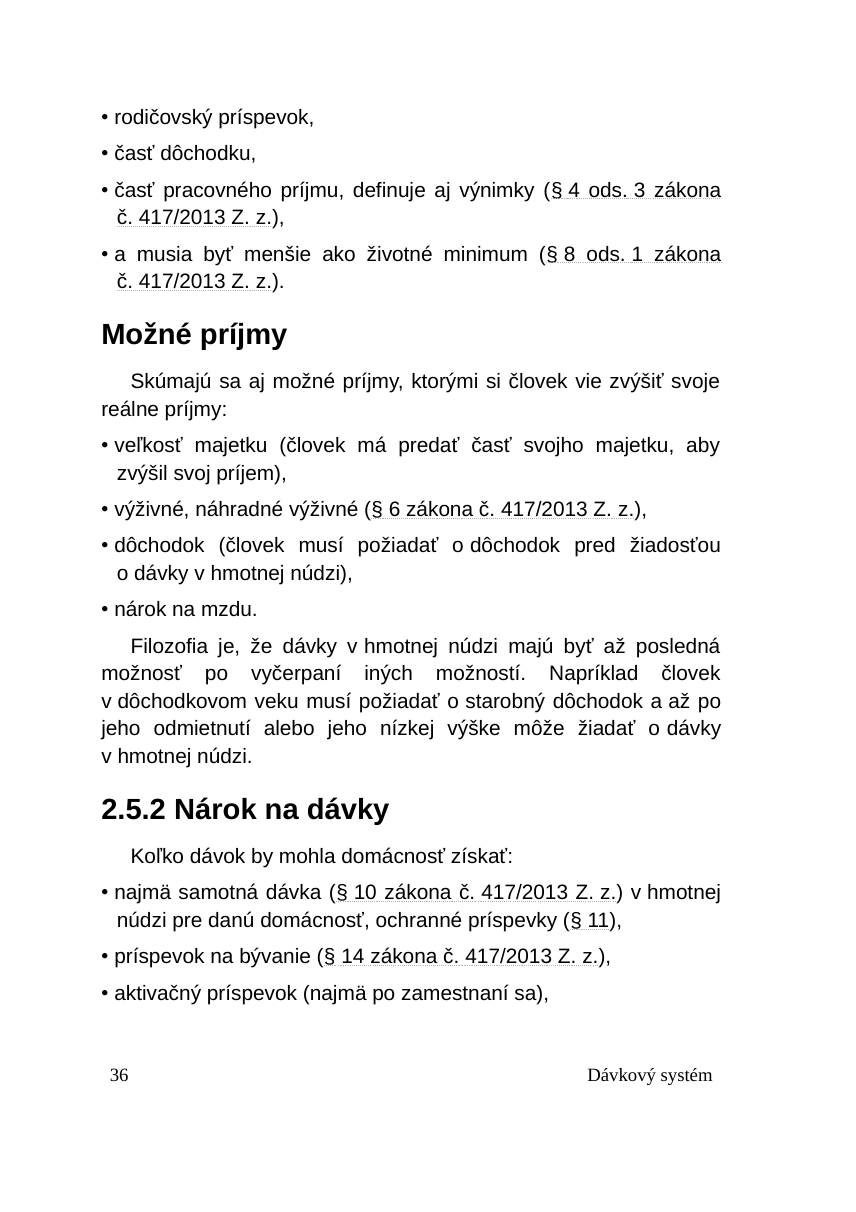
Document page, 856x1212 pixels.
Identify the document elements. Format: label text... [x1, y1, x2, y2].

list časť dôchodku, [85, 141, 721, 165]
list aktivačný príspevok (najmä po zamestnaní sa), [85, 980, 721, 1004]
list a musia byť menšie ako životné minimum (§ 8 ods. 1 zákona č. 417/2013 Z. z.). [85, 241, 721, 293]
list najmä samotná dávka (§ 10 zákona č. 417/2013 Z. z.) v hmotnej núdzi pre danú domácnosť, ochranné príspevky (§ 11), [85, 880, 721, 932]
text Filozofia je, že dávky v hmotnej núdzi majú byť až posledná možnosť po vyčerpaní iných možností. Napríklad človek v dôchodkovom veku musí požiadať o starobný dôchodok a až po jeho odmietnutí alebo jeho nízkej výške môže žiadať o dávky v hmotnej núdzi. [101, 634, 721, 768]
subtitle Nárok na dávky [101, 792, 721, 825]
text Skúmajú sa aj možné príjmy, ktorými si človek vie zvýšiť svoje reálne príjmy: [101, 369, 721, 420]
list dôchodok (človek musí požiadať o dôchodok pred žiadosťou o dávky v hmotnej núdzi), [85, 533, 721, 585]
list výživné, náhradné výživné (§ 6 zákona č. 417/2013 Z. z.), [85, 497, 721, 521]
text Koľko dávok by mohla domácnosť získať: [101, 844, 721, 868]
list veľkosť majetku (človek má predať časť svojho majetku, aby zvýšil svoj príjem), [85, 433, 721, 484]
list príspevok na bývanie (§ 14 zákona č. 417/2013 Z. z.), [85, 944, 721, 968]
list časť pracovného príjmu, definuje aj výnimky (§ 4 ods. 3 zákona č. 417/2013 Z. z.), [85, 177, 721, 229]
list nárok na mzdu. [85, 597, 721, 621]
list rodičovský príspevok, [85, 104, 721, 128]
subtitle Možné príjmy [101, 317, 721, 351]
